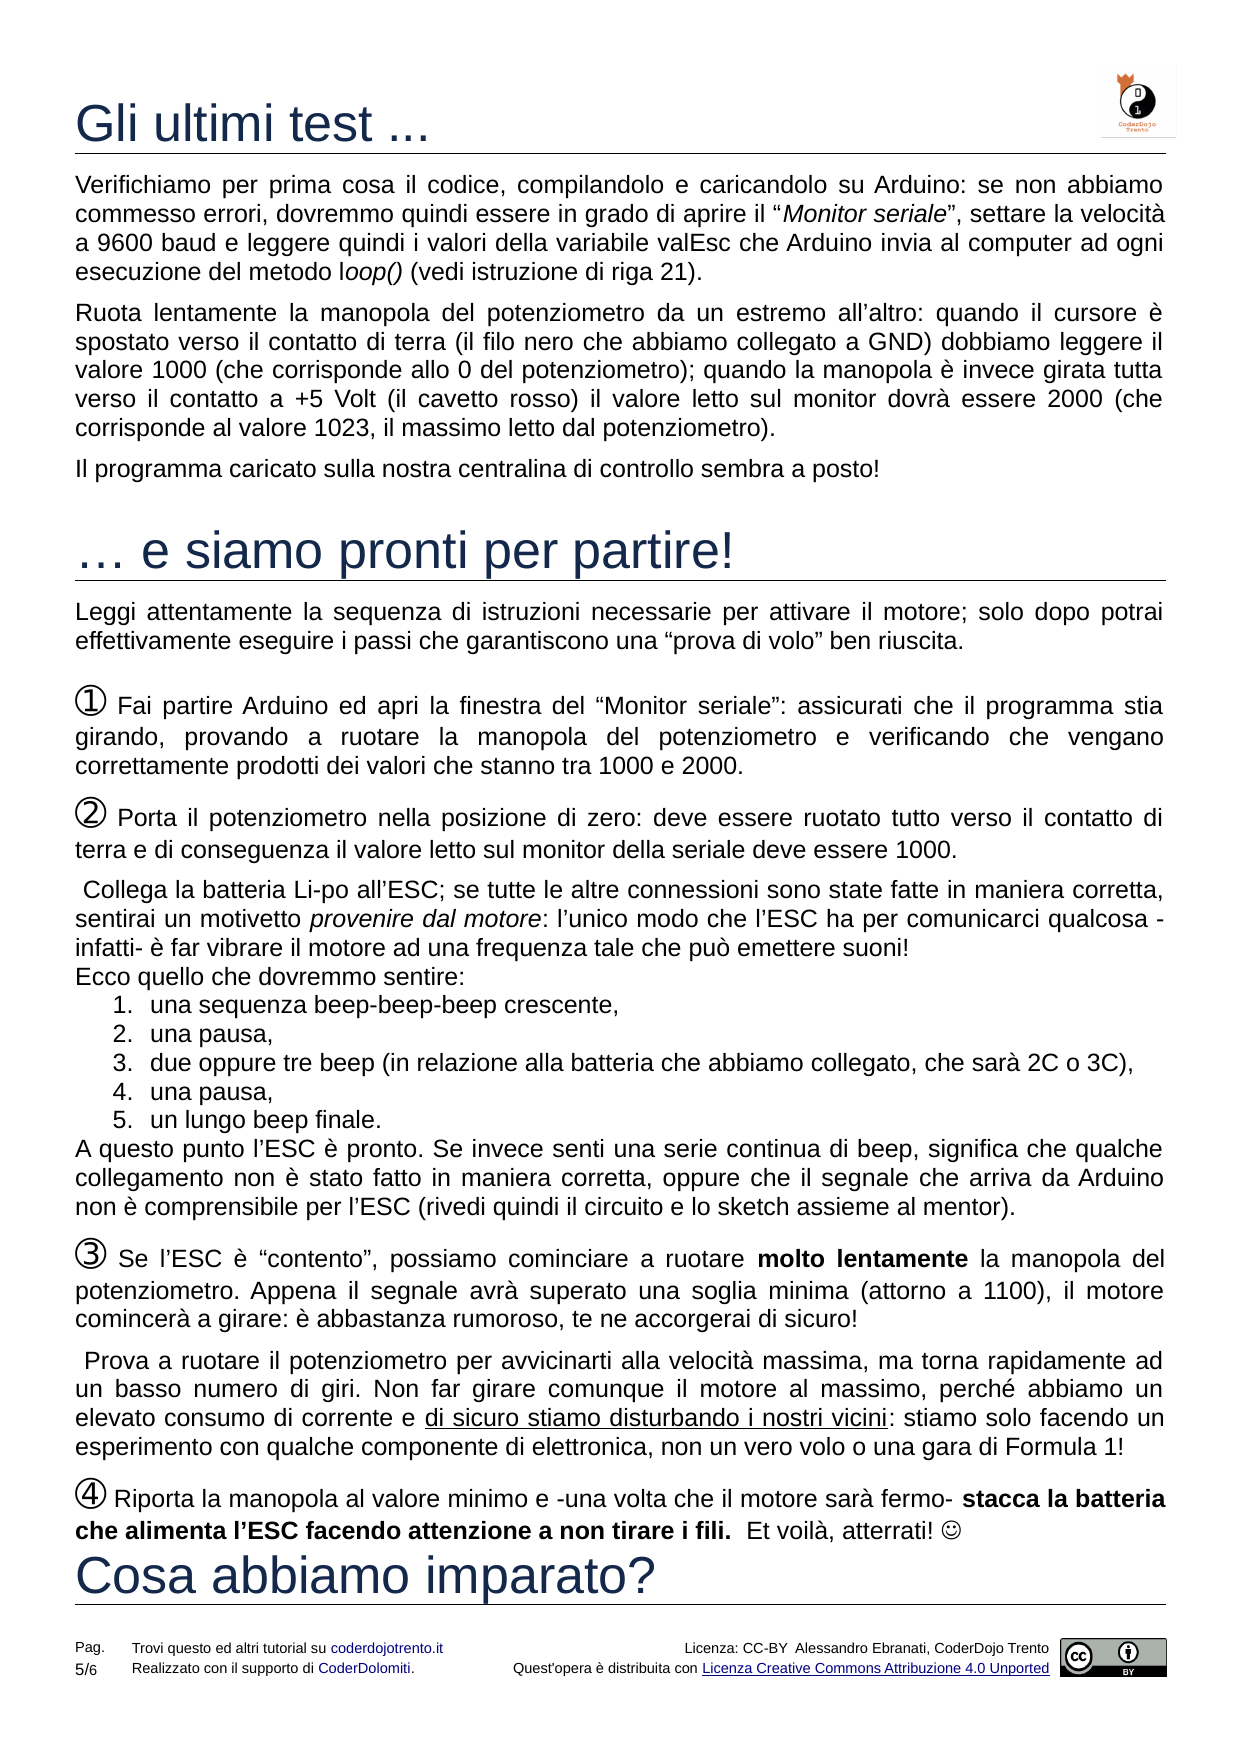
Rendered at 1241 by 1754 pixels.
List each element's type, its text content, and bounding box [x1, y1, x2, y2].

text Ecco quello che dovremmo sentire: [75, 962, 1166, 991]
text ➃ Riporta la manopola al valore minimo e -una volta che il motore sarà fermo- stacca la batteria che alimenta l’ESC facendo attenzione a non tirare i fili. Et voilà, atterrati!  [75, 1473, 1166, 1544]
text Verifichiamo per prima cosa il codice, compilandolo e caricandolo su Arduino: se non abbiamo commesso errori, dovremmo quindi essere in grado di aprire il “Monitor seriale”, settare la velocità a 9600 baud e leggere quindi i valori della variabile valEsc che Arduino invia al computer ad ogni esecuzione del metodo loop() (vedi istruzione di riga 21). [75, 170, 1166, 285]
text Cosa abbiamo imparato? [75, 1544, 1166, 1604]
picture [1060, 1638, 1167, 1677]
text ➂ Se l’ESC è “contento”, possiamo cominciare a ruotare molto lentamente la manopola del potenziometro. Appena il segnale avrà superato una soglia minima (attorno a 1100), il motore comincerà a girare: è abbastanza rumoroso, te ne accorgerai di sicuro! [75, 1232, 1166, 1333]
text Prova a ruotare il potenziometro per avvicinarti alla velocità massima, ma torna rapidamente ad un basso numero di giri. Non far girare comunque il motore al massimo, perché abbiamo un elevato consumo di corrente e di sicuro stiamo disturbando i nostri vicini: stiamo solo facendo un esperimento con qualche componente di elettronica, non un vero volo o una gara di Formula 1! [75, 1346, 1166, 1461]
text … e siamo pronti per partire! [75, 520, 1166, 580]
list una pausa, [112, 1077, 1166, 1106]
text Il programma caricato sulla nostra centralina di controllo sembra a posto! [75, 454, 1166, 483]
text ➀ Fai partire Arduino ed apri la finestra del “Monitor seriale”: assicurati che il programma stia girando, provando a ruotare la manopola del potenziometro e verificando che vengano correttamente prodotti dei valori che stanno tra 1000 e 2000. [75, 679, 1166, 780]
list una pausa, [112, 1019, 1166, 1048]
text A questo punto l’ESC è pronto. Se invece senti una serie continua di beep, significa che qualche collegamento non è stato fatto in maniera corretta, oppure che il segnale che arriva da Arduino non è comprensibile per l’ESC (rivedi quindi il circuito e lo sketch assieme al mentor). [75, 1134, 1166, 1221]
list due oppure tre beep (in relazione alla batteria che abbiamo collegato, che sarà 2C o 3C), [112, 1048, 1166, 1077]
list una sequenza beep-beep-beep crescente, [112, 991, 1166, 1019]
text Leggi attentamente la sequenza di istruzioni necessarie per attivare il motore; solo dopo potrai effettivamente eseguire i passi che garantiscono una “prova di volo” ben riuscita. [75, 597, 1166, 654]
list un lungo beep finale. [112, 1106, 1166, 1134]
picture [1101, 64, 1177, 138]
text Gli ultimi test ... [75, 93, 1166, 153]
text Collega la batteria Li-po all’ESC; se tutte le altre connessioni sono state fatte in maniera corretta, sentirai un motivetto provenire dal motore: l’unico modo che l’ESC ha per comunicarci qualcosa -infatti- è far vibrare il motore ad una frequenza tale che può emettere suoni! [75, 876, 1166, 962]
text ➁ Porta il potenziometro nella posizione di zero: deve essere ruotato tutto verso il contatto di terra e di conseguenza il valore letto sul monitor della seriale deve essere 1000. [75, 792, 1166, 863]
text Ruota lentamente la manopola del potenziometro da un estremo all’altro: quando il cursore è spostato verso il contatto di terra (il filo nero che abbiamo collegato a GND) dobbiamo leggere il valore 1000 (che corrisponde allo 0 del potenziometro); quando la manopola è invece girata tutta verso il contatto a +5 Volt (il cavetto rosso) il valore letto sul monitor dovrà essere 2000 (che corrisponde al valore 1023, il massimo letto dal potenziometro). [75, 298, 1166, 442]
